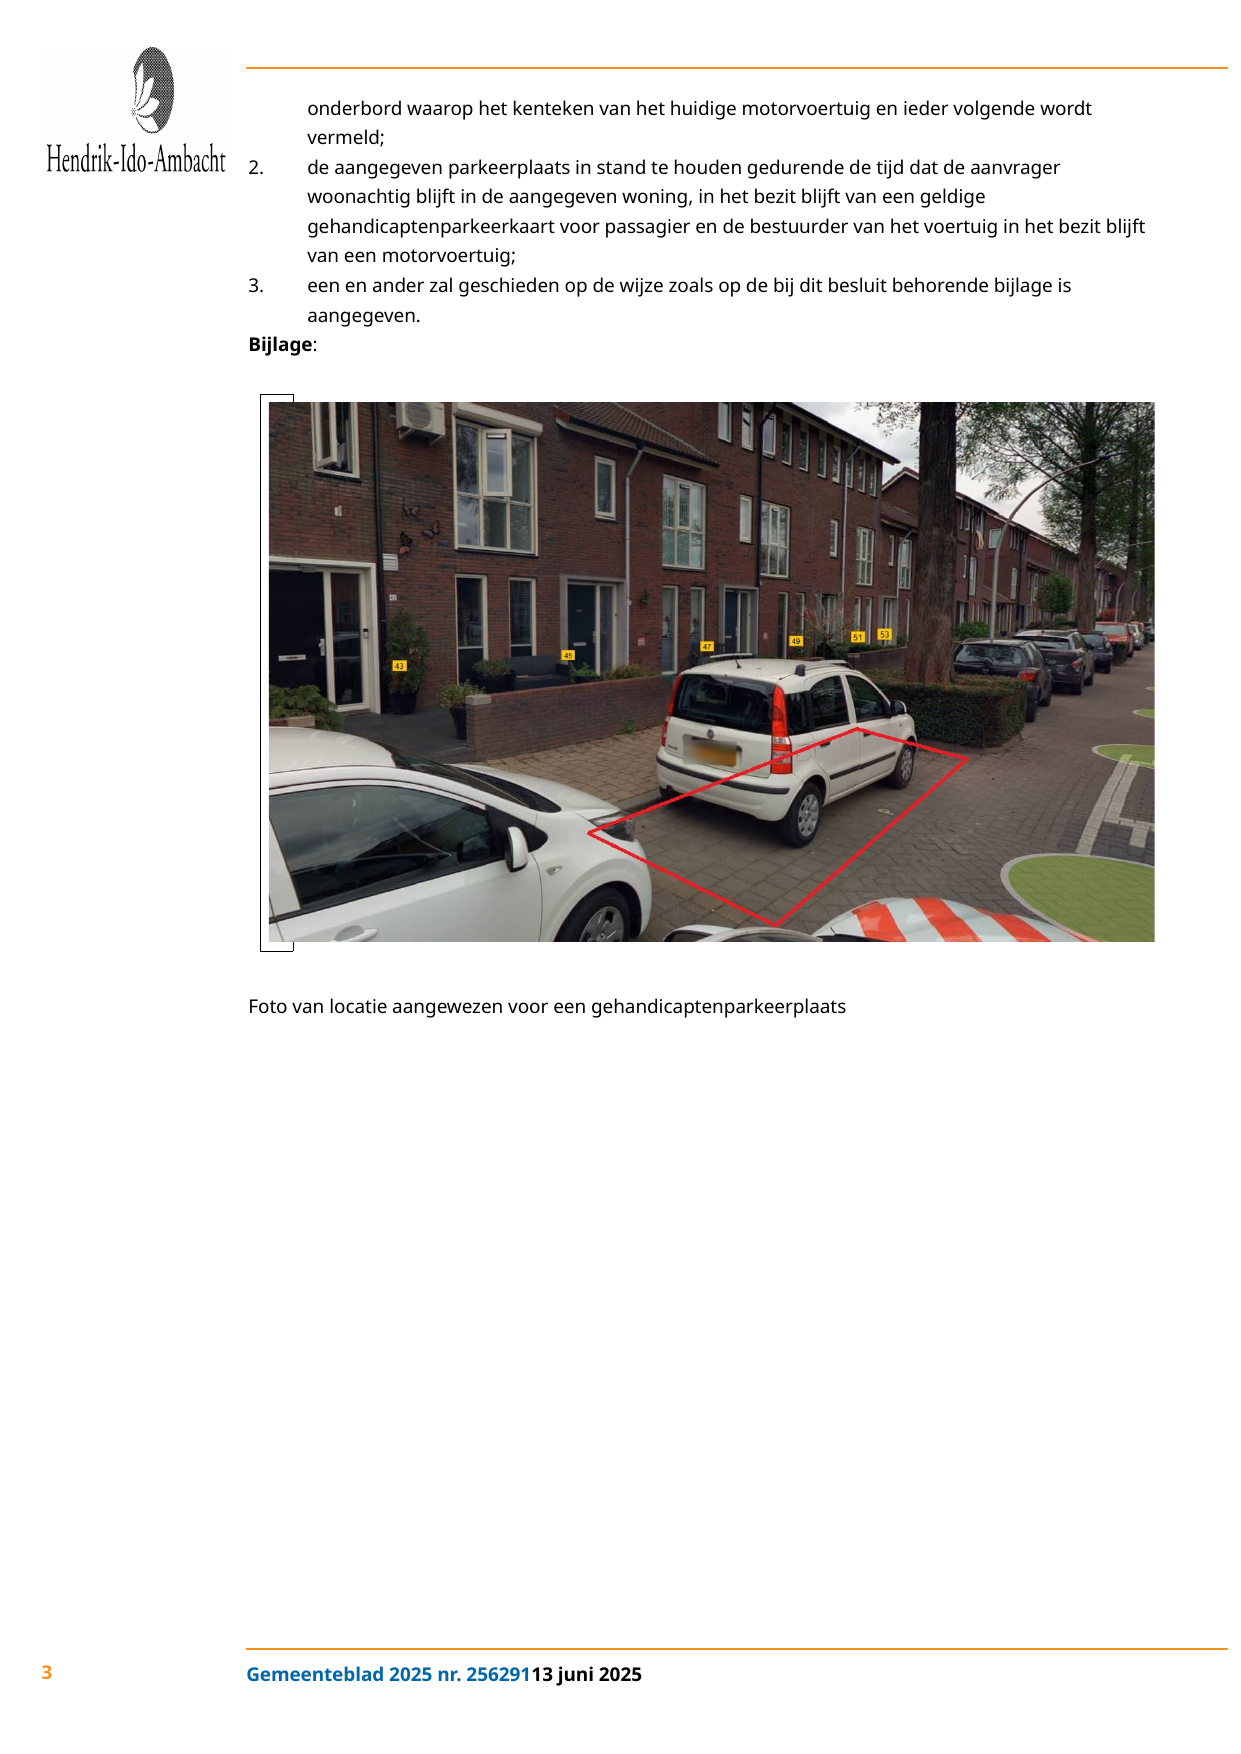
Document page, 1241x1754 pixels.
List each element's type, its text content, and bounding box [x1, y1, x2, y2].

picture [268, 402, 1155, 942]
text Foto van locatie aangewezen voor een gehandicaptenparkeerplaats [248, 993, 1152, 1019]
list onderbord waarop het kenteken van het huidige motorvoertuig en ieder volgende wordt vermeld; [248, 95, 1152, 150]
picture [41, 47, 231, 172]
list de aangegeven parkeerplaats in stand te houden gedurende de tijd dat de aanvrager woonachtig blijft in de aangegeven woning, in het bezit blijft van een geldige gehandicaptenparkeerkaart voor passagier en de bestuurder van het voertuig in het bezit blijft van een motorvoertuig; [248, 154, 1152, 268]
list een en ander zal geschieden op de wijze zoals op de bij dit besluit behorende bijlage is aangegeven. [248, 272, 1152, 328]
text Bijlage: [248, 331, 1152, 357]
